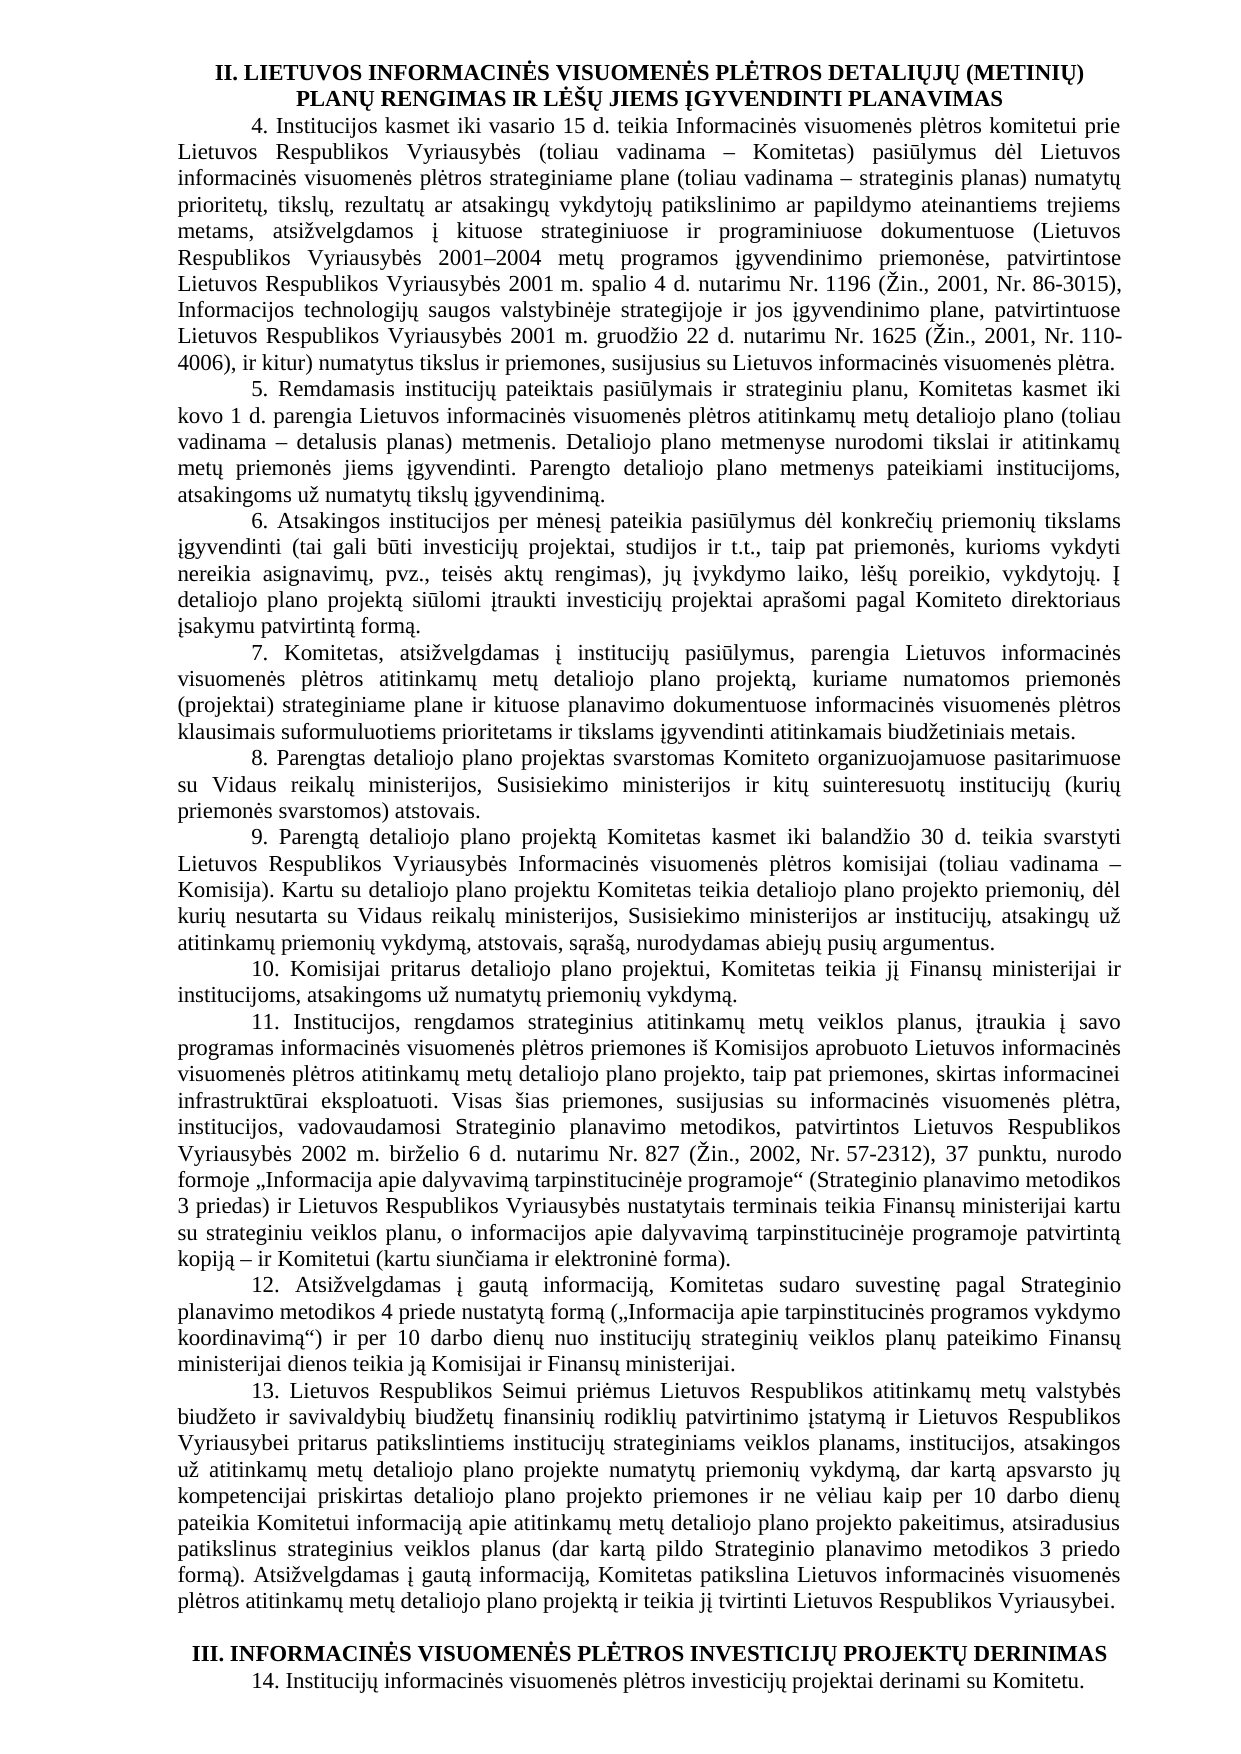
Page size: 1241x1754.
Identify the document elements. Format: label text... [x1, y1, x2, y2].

text 9. Parengtą detaliojo plano projektą Komitetas kasmet iki balandžio 30 d. teikia svarstyti Lietuvos Respublikos Vyriausybės Informacinės visuomenės plėtros komisijai (toliau vadinama – Komisija). Kartu su detaliojo plano projektu Komitetas teikia detaliojo plano projekto priemonių, dėl kurių nesutarta su Vidaus reikalų ministerijos, Susisiekimo ministerijos ar institucijų, atsakingų už atitinkamų priemonių vykdymą, atstovais, sąrašą, nurodydamas abiejų pusių argumentus. [177, 823, 1122, 955]
text 12. Atsižvelgdamas į gautą informaciją, Komitetas sudaro suvestinę pagal Strateginio planavimo metodikos 4 priede nustatytą formą („Informacija apie tarpinstitucinės programos vykdymo koordinavimą“) ir per 10 darbo dienų nuo institucijų strateginių veiklos planų pateikimo Finansų ministerijai dienos teikia ją Komisijai ir Finansų ministerijai. [177, 1271, 1122, 1377]
text 11. Institucijos, rengdamos strateginius atitinkamų metų veiklos planus, įtraukia į savo programas informacinės visuomenės plėtros priemones iš Komisijos aprobuoto Lietuvos informacinės visuomenės plėtros atitinkamų metų detaliojo plano projekto, taip pat priemones, skirtas informacinei infrastruktūrai eksploatuoti. Visas šias priemones, susijusias su informacinės visuomenės plėtra, institucijos, vadovaudamosi Strateginio planavimo metodikos, patvirtintos Lietuvos Respublikos Vyriausybės 2002 m. birželio 6 d. nutarimu Nr. 827 (Žin., 2002, Nr. 57-2312), 37 punktu, nurodo formoje „Informacija apie dalyvavimą tarpinstitucinėje programoje“ (Strateginio planavimo metodikos 3 priedas) ir Lietuvos Respublikos Vyriausybės nustatytais terminais teikia Finansų ministerijai kartu su strateginiu veiklos planu, o informacijos apie dalyvavimą tarpinstitucinėje programoje patvirtintą kopiją – ir Komitetui (kartu siunčiama ir elektroninė forma). [177, 1008, 1122, 1271]
text 14. Institucijų informacinės visuomenės plėtros investicijų projektai derinami su Komitetu. [177, 1667, 1122, 1693]
text 6. Atsakingos institucijos per mėnesį pateikia pasiūlymus dėl konkrečių priemonių tikslams įgyvendinti (tai gali būti investicijų projektai, studijos ir t.t., taip pat priemonės, kurioms vykdyti nereikia asignavimų, pvz., teisės aktų rengimas), jų įvykdymo laiko, lėšų poreikio, vykdytojų. Į detaliojo plano projektą siūlomi įtraukti investicijų projektai aprašomi pagal Komiteto direktoriaus įsakymu patvirtintą formą. [177, 507, 1122, 639]
text 10. Komisijai pritarus detaliojo plano projektui, Komitetas teikia jį Finansų ministerijai ir institucijoms, atsakingoms už numatytų priemonių vykdymą. [177, 955, 1122, 1008]
text 4. Institucijos kasmet iki vasario 15 d. teikia Informacinės visuomenės plėtros komitetui prie Lietuvos Respublikos Vyriausybės (toliau vadinama – Komitetas) pasiūlymus dėl Lietuvos informacinės visuomenės plėtros strateginiame plane (toliau vadinama – strateginis planas) numatytų prioritetų, tikslų, rezultatų ar atsakingų vykdytojų patikslinimo ar papildymo ateinantiems trejiems metams, atsižvelgdamos į kituose strateginiuose ir programiniuose dokumentuose (Lietuvos Respublikos Vyriausybės 2001–2004 metų programos įgyvendinimo priemonėse, patvirtintose Lietuvos Respublikos Vyriausybės 2001 m. spalio 4 d. nutarimu Nr. 1196 (Žin., 2001, Nr. 86-3015), Informacijos technologijų saugos valstybinėje strategijoje ir jos įgyvendinimo plane, patvirtintuose Lietuvos Respublikos Vyriausybės 2001 m. gruodžio 22 d. nutarimu Nr. 1625 (Žin., 2001, Nr. 110-4006), ir kitur) numatytus tikslus ir priemones, susijusius su Lietuvos informacinės visuomenės plėtra. [177, 112, 1122, 375]
text II. LIETUVOS INFORMACINĖS VISUOMENĖS PLĖTROS DETALIŲJŲ (METINIŲ) PLANŲ RENGIMAS IR LĖŠŲ JIEMS ĮGYVENDINTI PLANAVIMAS [177, 59, 1122, 112]
text 13. Lietuvos Respublikos Seimui priėmus Lietuvos Respublikos atitinkamų metų valstybės biudžeto ir savivaldybių biudžetų finansinių rodiklių patvirtinimo įstatymą ir Lietuvos Respublikos Vyriausybei pritarus patikslintiems institucijų strateginiams veiklos planams, institucijos, atsakingos už atitinkamų metų detaliojo plano projekte numatytų priemonių vykdymą, dar kartą apsvarsto jų kompetencijai priskirtas detaliojo plano projekto priemones ir ne vėliau kaip per 10 darbo dienų pateikia Komitetui informaciją apie atitinkamų metų detaliojo plano projekto pakeitimus, atsiradusius patikslinus strateginius veiklos planus (dar kartą pildo Strateginio planavimo metodikos 3 priedo formą). Atsižvelgdamas į gautą informaciją, Komitetas patikslina Lietuvos informacinės visuomenės plėtros atitinkamų metų detaliojo plano projektą ir teikia jį tvirtinti Lietuvos Respublikos Vyriausybei. [177, 1377, 1122, 1614]
text 8. Parengtas detaliojo plano projektas svarstomas Komiteto organizuojamuose pasitarimuose su Vidaus reikalų ministerijos, Susisiekimo ministerijos ir kitų suinteresuotų institucijų (kurių priemonės svarstomos) atstovais. [177, 744, 1122, 823]
text III. INFORMACINĖS VISUOMENĖS PLĖTROS INVESTICIJŲ PROJEKTŲ DERINIMAS [177, 1640, 1122, 1667]
text 5. Remdamasis institucijų pateiktais pasiūlymais ir strateginiu planu, Komitetas kasmet iki kovo 1 d. parengia Lietuvos informacinės visuomenės plėtros atitinkamų metų detaliojo plano (toliau vadinama – detalusis planas) metmenis. Detaliojo plano metmenyse nurodomi tikslai ir atitinkamų metų priemonės jiems įgyvendinti. Parengto detaliojo plano metmenys pateikiami institucijoms, atsakingoms už numatytų tikslų įgyvendinimą. [177, 375, 1122, 507]
text 7. Komitetas, atsižvelgdamas į institucijų pasiūlymus, parengia Lietuvos informacinės visuomenės plėtros atitinkamų metų detaliojo plano projektą, kuriame numatomos priemonės (projektai) strateginiame plane ir kituose planavimo dokumentuose informacinės visuomenės plėtros klausimais suformuluotiems prioritetams ir tikslams įgyvendinti atitinkamais biudžetiniais metais. [177, 639, 1122, 744]
